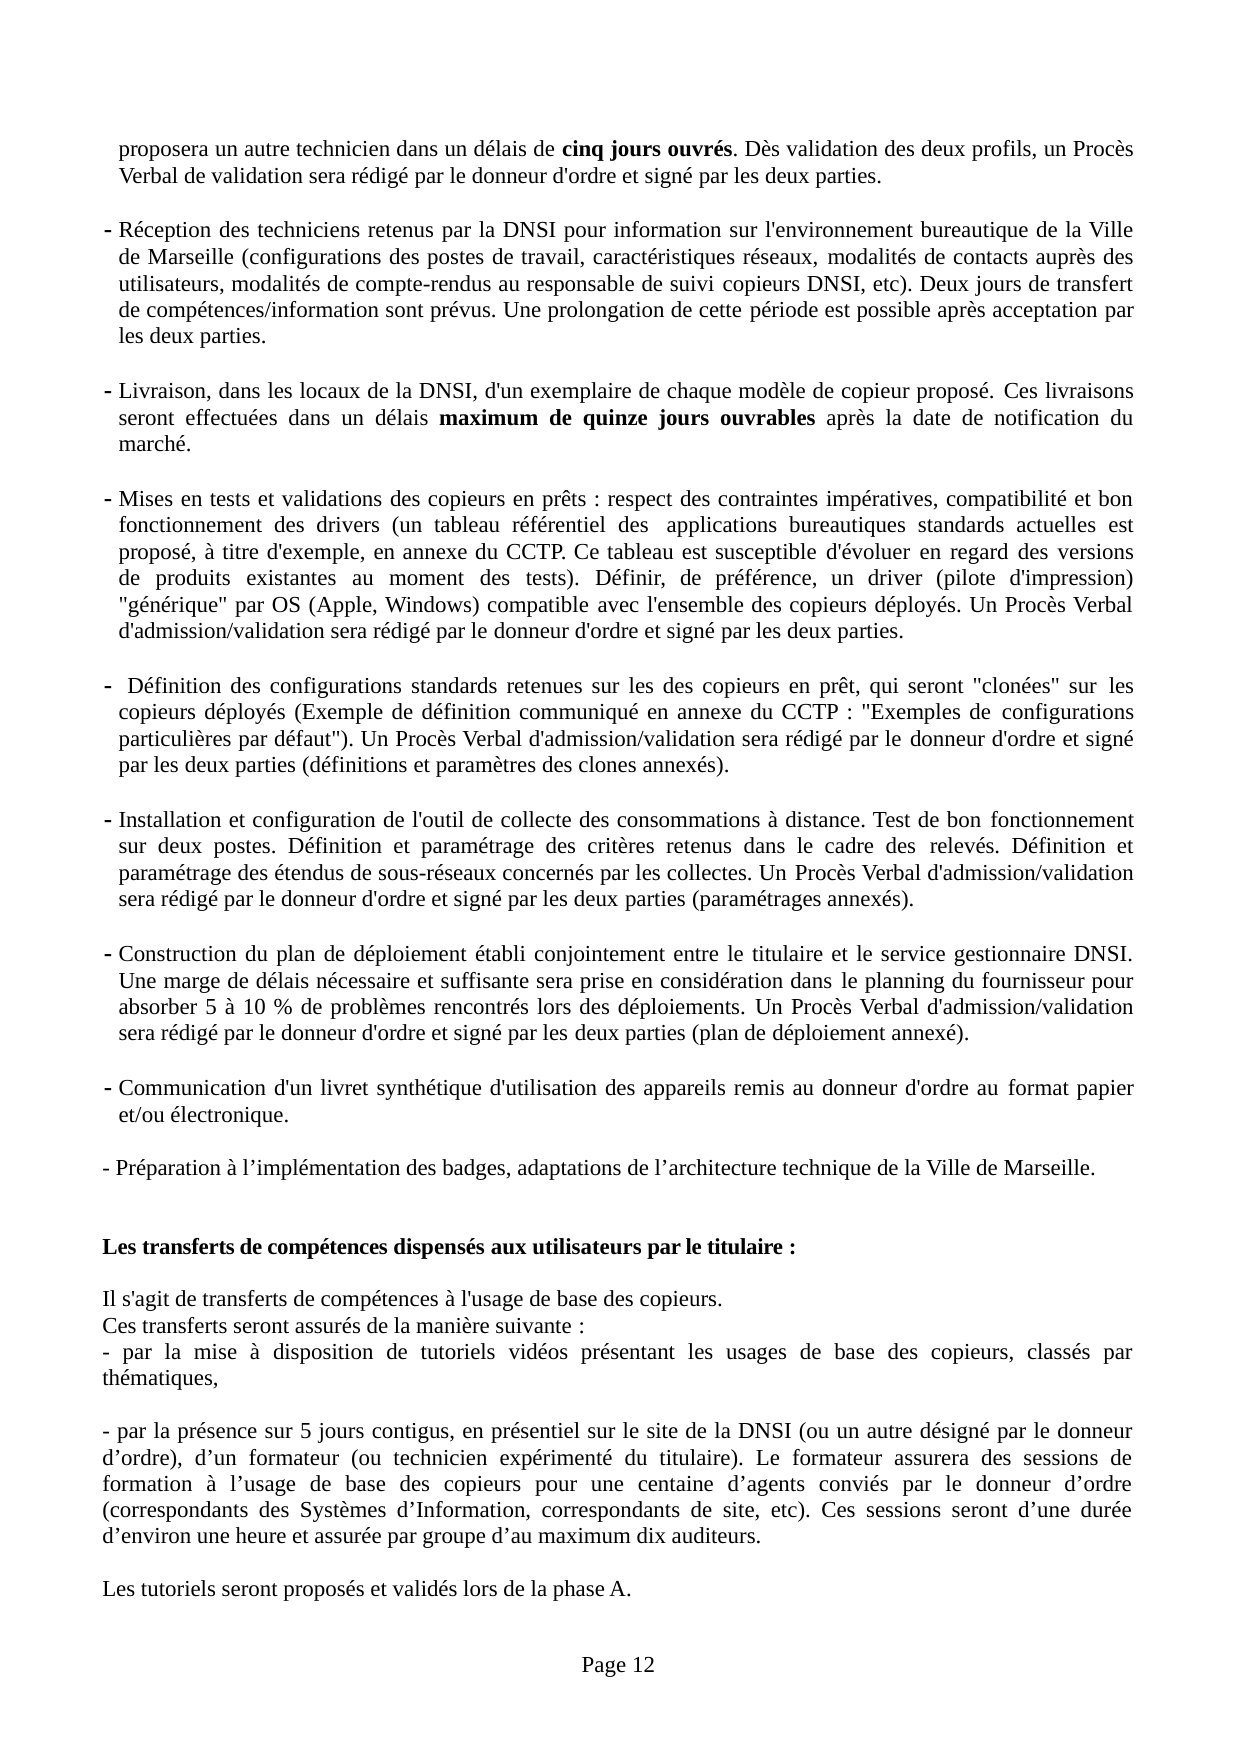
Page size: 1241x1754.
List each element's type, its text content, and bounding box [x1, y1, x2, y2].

list Réception des techniciens retenus par la DNSI pour information sur l'environnement bureautique de la Ville de Marseille (configurations des postes de travail, caractéristiques réseaux, modalités de contacts auprès des utilisateurs, modalités de compte-rendus au responsable de suivi copieurs DNSI, etc). Deux jours de transfert de compétences/information sont prévus. Une prolongation de cette période est possible après acceptation par les deux parties. [104, 214, 1134, 349]
list proposera un autre technicien dans un délais de cinq jours ouvrés. Dès validation des deux profils, un Procès Verbal de validation sera rédigé par le donneur d'ordre et signé par les deux parties. [104, 135, 1134, 188]
list Construction du plan de déploiement établi conjointement entre le titulaire et le service gestionnaire DNSI. Une marge de délais nécessaire et suffisante sera prise en considération dans le planning du fournisseur pour absorber 5 à 10 % de problèmes rencontrés lors des déploiements. Un Procès Verbal d'admission/validation sera rédigé par le donneur d'ordre et signé par les deux parties (plan de déploiement annexé). [104, 938, 1134, 1046]
text Il s'agit de transferts de compétences à l'usage de base des copieurs. [102, 1285, 1134, 1312]
text - par la mise à disposition de tutoriels vidéos présentant les usages de base des copieurs, classés par thématiques, [102, 1338, 1134, 1391]
text - par la présence sur 5 jours contigus, en présentiel sur le site de la DNSI (ou un autre désigné par le donneur d’ordre), d’un formateur (ou technicien expérimenté du titulaire). Le formateur assurera des sessions de formation à l’usage de base des copieurs pour une centaine d’agents conviés par le donneur d’ordre (correspondants des Systèmes d’Information, correspondants de site, etc). Ces sessions seront d’une durée d’environ une heure et assurée par groupe d’au maximum dix auditeurs. [102, 1417, 1134, 1549]
list Livraison, dans les locaux de la DNSI, d'un exemplaire de chaque modèle de copieur proposé. Ces livraisons seront effectuées dans un délais maximum de quinze jours ouvrables après la date de notification du marché. [104, 375, 1134, 456]
text Les tutoriels seront proposés et validés lors de la phase A. [102, 1575, 1134, 1602]
list Mises en tests et validations des copieurs en prêts : respect des contraintes impératives, compatibilité et bon fonctionnement des drivers (un tableau référentiel des applications bureautiques standards actuelles est proposé, à titre d'exemple, en annexe du CCTP. Ce tableau est susceptible d'évoluer en regard des versions de produits existantes au moment des tests). Définir, de préférence, un driver (pilote d'impression) "générique" par OS (Apple, Windows) compatible avec l'ensemble des copieurs déployés. Un Procès Verbal d'admission/validation sera rédigé par le donneur d'ordre et signé par les deux parties. [104, 483, 1134, 643]
list Définition des configurations standards retenues sur les des copieurs en prêt, qui seront "clonées" sur les copieurs déployés (Exemple de définition communiqué en annexe du CCTP : "Exemples de configurations particulières par défaut"). Un Procès Verbal d'admission/validation sera rédigé par le donneur d'ordre et signé par les deux parties (définitions et paramètres des clones annexés). [104, 670, 1134, 777]
list - Préparation à l’implémentation des badges, adaptations de l’architecture technique de la Ville de Marseille. [102, 1154, 1134, 1180]
list Communication d'un livret synthétique d'utilisation des appareils remis au donneur d'ordre au format papier et/ou électronique. [104, 1072, 1134, 1127]
list Installation et configuration de l'outil de collecte des consommations à distance. Test de bon fonctionnement sur deux postes. Définition et paramétrage des critères retenus dans le cadre des relevés. Définition et paramétrage des étendus de sous-réseaux concernés par les collectes. Un Procès Verbal d'admission/validation sera rédigé par le donneur d'ordre et signé par les deux parties (paramétrages annexés). [104, 804, 1134, 912]
text Les transferts de compétences dispensés aux utilisateurs par le titulaire : [102, 1233, 1134, 1259]
text Ces transferts seront assurés de la manière suivante : [102, 1312, 1134, 1338]
